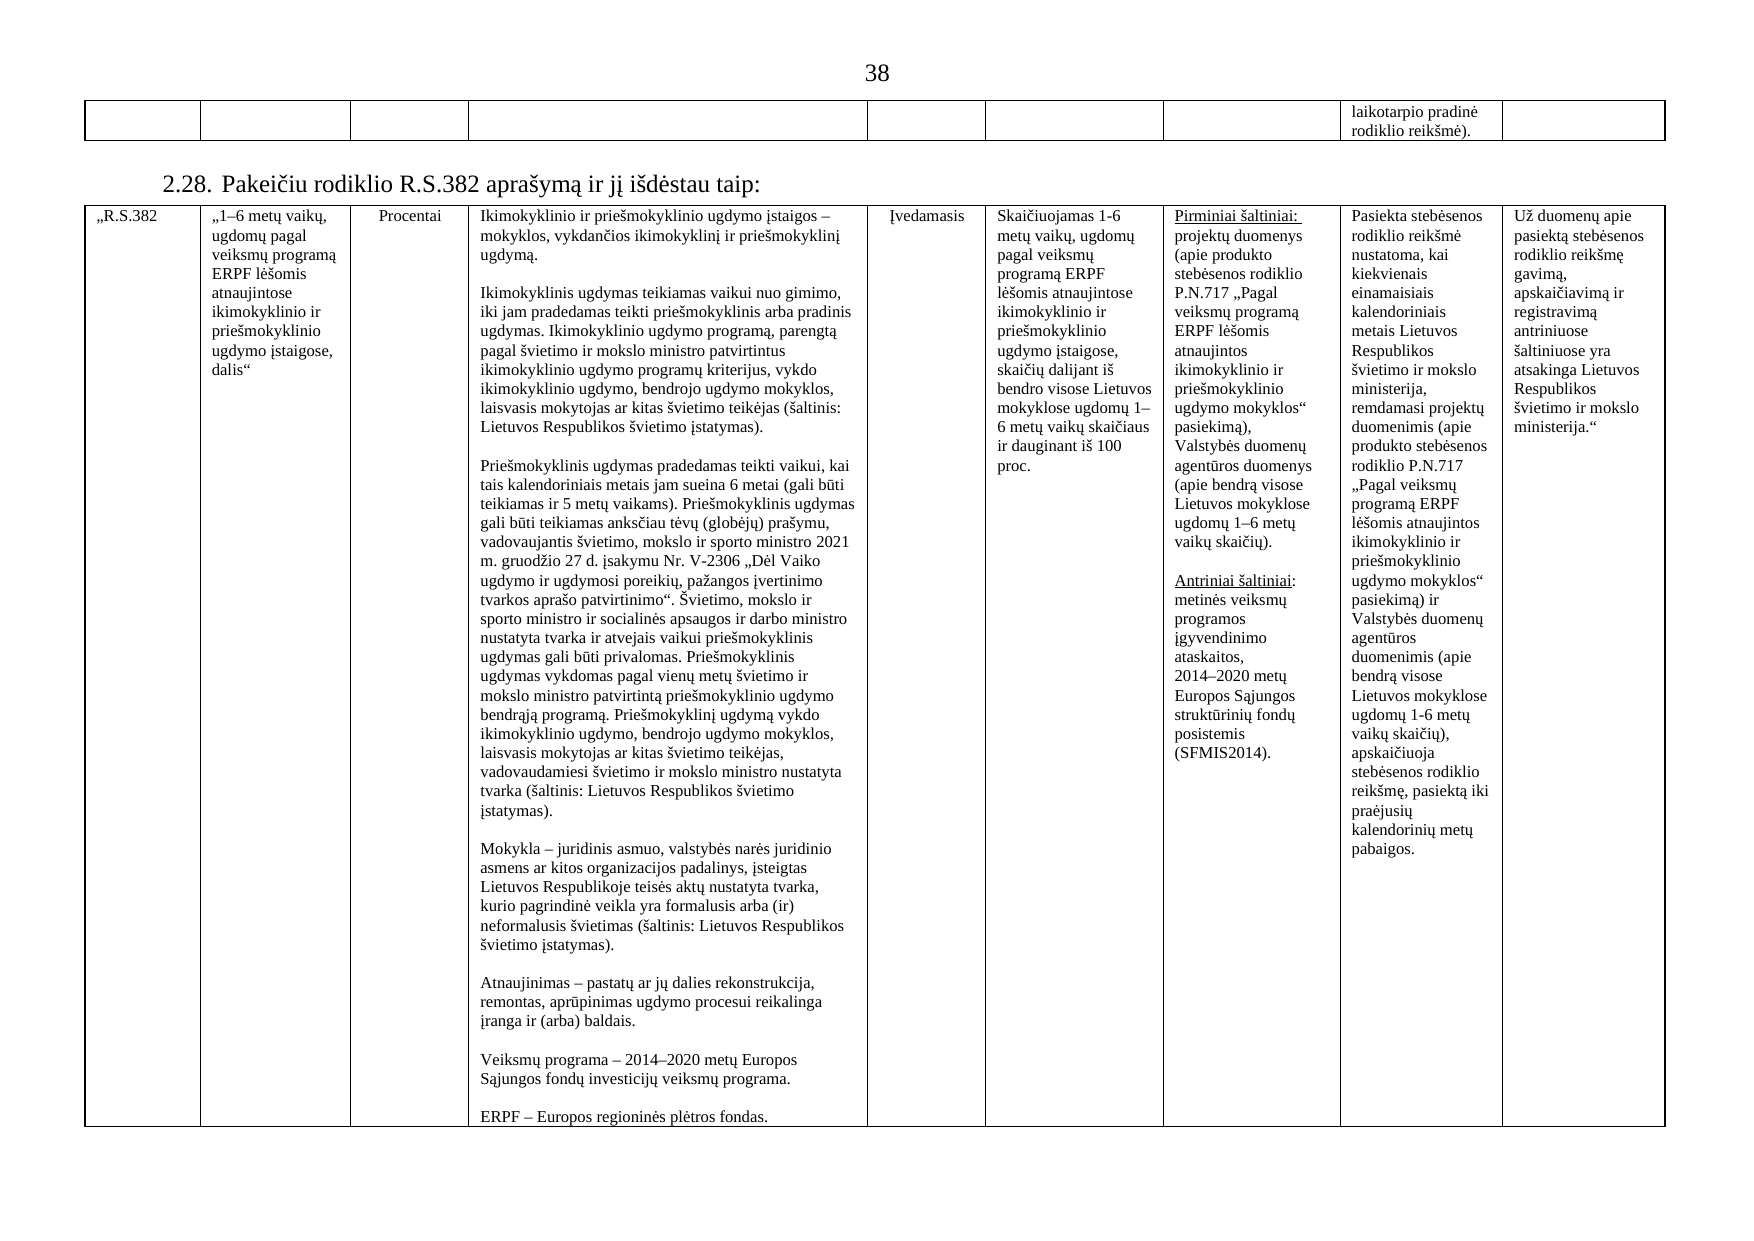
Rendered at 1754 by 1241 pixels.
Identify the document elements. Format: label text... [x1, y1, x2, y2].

table_header Procentai [351, 206, 468, 1126]
table_header [868, 101, 985, 140]
table_header Pirminiai šaltiniai: projektų duomenys (apie produkto stebėsenos rodiklio P.N.717 „Pagal veiksmų programą ERPF lėšomis atnaujintos ikimokyklinio ir priešmokyklinio ugdymo mokyklos“ pasiekimą), Valstybės duomenų agentūros duomenys (apie bendrą visose Lietuvos mokyklose ugdomų 1–6 metų vaikų skaičių). Antriniai šaltiniai: metinės veiksmų programos įgyvendinimo ataskaitos, 2014–2020 metų Europos Sąjungos struktūrinių fondų posistemis (SFMIS2014). [1164, 206, 1340, 1126]
table_header [201, 101, 350, 140]
table_header Ikimokyklinio ir priešmokyklinio ugdymo įstaigos – mokyklos, vykdančios ikimokyklinį ir priešmokyklinį ugdymą. Ikimokyklinis ugdymas teikiamas vaikui nuo gimimo, iki jam pradedamas teikti priešmokyklinis arba pradinis ugdymas. Ikimokyklinio ugdymo programą, parengtą pagal švietimo ir mokslo ministro patvirtintus ikimokyklinio ugdymo programų kriterijus, vykdo ikimokyklinio ugdymo, bendrojo ugdymo mokyklos, laisvasis mokytojas ar kitas švietimo teikėjas (šaltinis: Lietuvos Respublikos švietimo įstatymas). Priešmokyklinis ugdymas pradedamas teikti vaikui, kai tais kalendoriniais metais jam sueina 6 metai (gali būti teikiamas ir 5 metų vaikams). Priešmokyklinis ugdymas gali būti teikiamas anksčiau tėvų (globėjų) prašymu, vadovaujantis švietimo, mokslo ir sporto ministro 2021 m. gruodžio 27 d. įsakymu Nr. V-2306 „Dėl Vaiko ugdymo ir ugdymosi poreikių, pažangos įvertinimo tvarkos aprašo patvirtinimo“. Švietimo, mokslo ir sporto ministro ir socialinės apsaugos ir darbo ministro nustatyta tvarka ir atvejais vaikui priešmokyklinis ugdymas gali būti privalomas. Priešmokyklinis ugdymas vykdomas pagal vienų metų švietimo ir mokslo ministro patvirtintą priešmokyklinio ugdymo bendrąją programą. Priešmokyklinį ugdymą vykdo ikimokyklinio ugdymo, bendrojo ugdymo mokyklos, laisvasis mokytojas ar kitas švietimo teikėjas, vadovaudamiesi švietimo ir mokslo ministro nustatyta tvarka (šaltinis: Lietuvos Respublikos švietimo įstatymas). Mokykla – juridinis asmuo, valstybės narės juridinio asmens ar kitos organizacijos padalinys, įsteigtas Lietuvos Respublikoje teisės aktų nustatyta tvarka, kurio pagrindinė veikla yra formalusis arba (ir) neformalusis švietimas (šaltinis: Lietuvos Respublikos švietimo įstatymas). Atnaujinimas – pastatų ar jų dalies rekonstrukcija, remontas, aprūpinimas ugdymo procesui reikalinga įranga ir (arba) baldais. Veiksmų programa – 2014–2020 metų Europos Sąjungos fondų investicijų veiksmų programa. ERPF – Europos regioninės plėtros fondas. [469, 206, 867, 1126]
table_header [469, 101, 867, 140]
table_header [986, 101, 1163, 140]
table_header Skaičiuojamas 1-6 metų vaikų, ugdomų pagal veiksmų programą ERPF lėšomis atnaujintose ikimokyklinio ir priešmokyklinio ugdymo įstaigose, skaičių dalijant iš bendro visose Lietuvos mokyklose ugdomų 1–6 metų vaikų skaičiaus ir dauginant iš 100 proc. [986, 206, 1163, 1126]
table_header laikotarpio pradinė rodiklio reikšmė). [1341, 101, 1502, 140]
table_header [351, 101, 468, 140]
table_header [86, 101, 200, 140]
table_header Už duomenų apie pasiektą stebėsenos rodiklio reikšmę gavimą, apskaičiavimą ir registravimą antriniuose šaltiniuose yra atsakinga Lietuvos Respublikos švietimo ir mokslo ministerija.“ [1503, 206, 1664, 1126]
text 2.28. Pakeičiu rodiklio R.S.382 aprašymą ir jį išdėstau taip: [148, 169, 1651, 198]
table_header „R.S.382 [86, 206, 200, 1126]
table_header Pasiekta stebėsenos rodiklio reikšmė nustatoma, kai kiekvienais einamaisiais kalendoriniais metais Lietuvos Respublikos švietimo ir mokslo ministerija, remdamasi projektų duomenimis (apie produkto stebėsenos rodiklio P.N.717 „Pagal veiksmų programą ERPF lėšomis atnaujintos ikimokyklinio ir priešmokyklinio ugdymo mokyklos“ pasiekimą) ir Valstybės duomenų agentūros duomenimis (apie bendrą visose Lietuvos mokyklose ugdomų 1-6 metų vaikų skaičių), apskaičiuoja stebėsenos rodiklio reikšmę, pasiektą iki praėjusių kalendorinių metų pabaigos. [1341, 206, 1502, 1126]
table_header Įvedamasis [868, 206, 985, 1126]
table_header „1–6 metų vaikų, ugdomų pagal veiksmų programą ERPF lėšomis atnaujintose ikimokyklinio ir priešmokyklinio ugdymo įstaigose, dalis“ [201, 206, 350, 1126]
table_header [1503, 101, 1664, 140]
